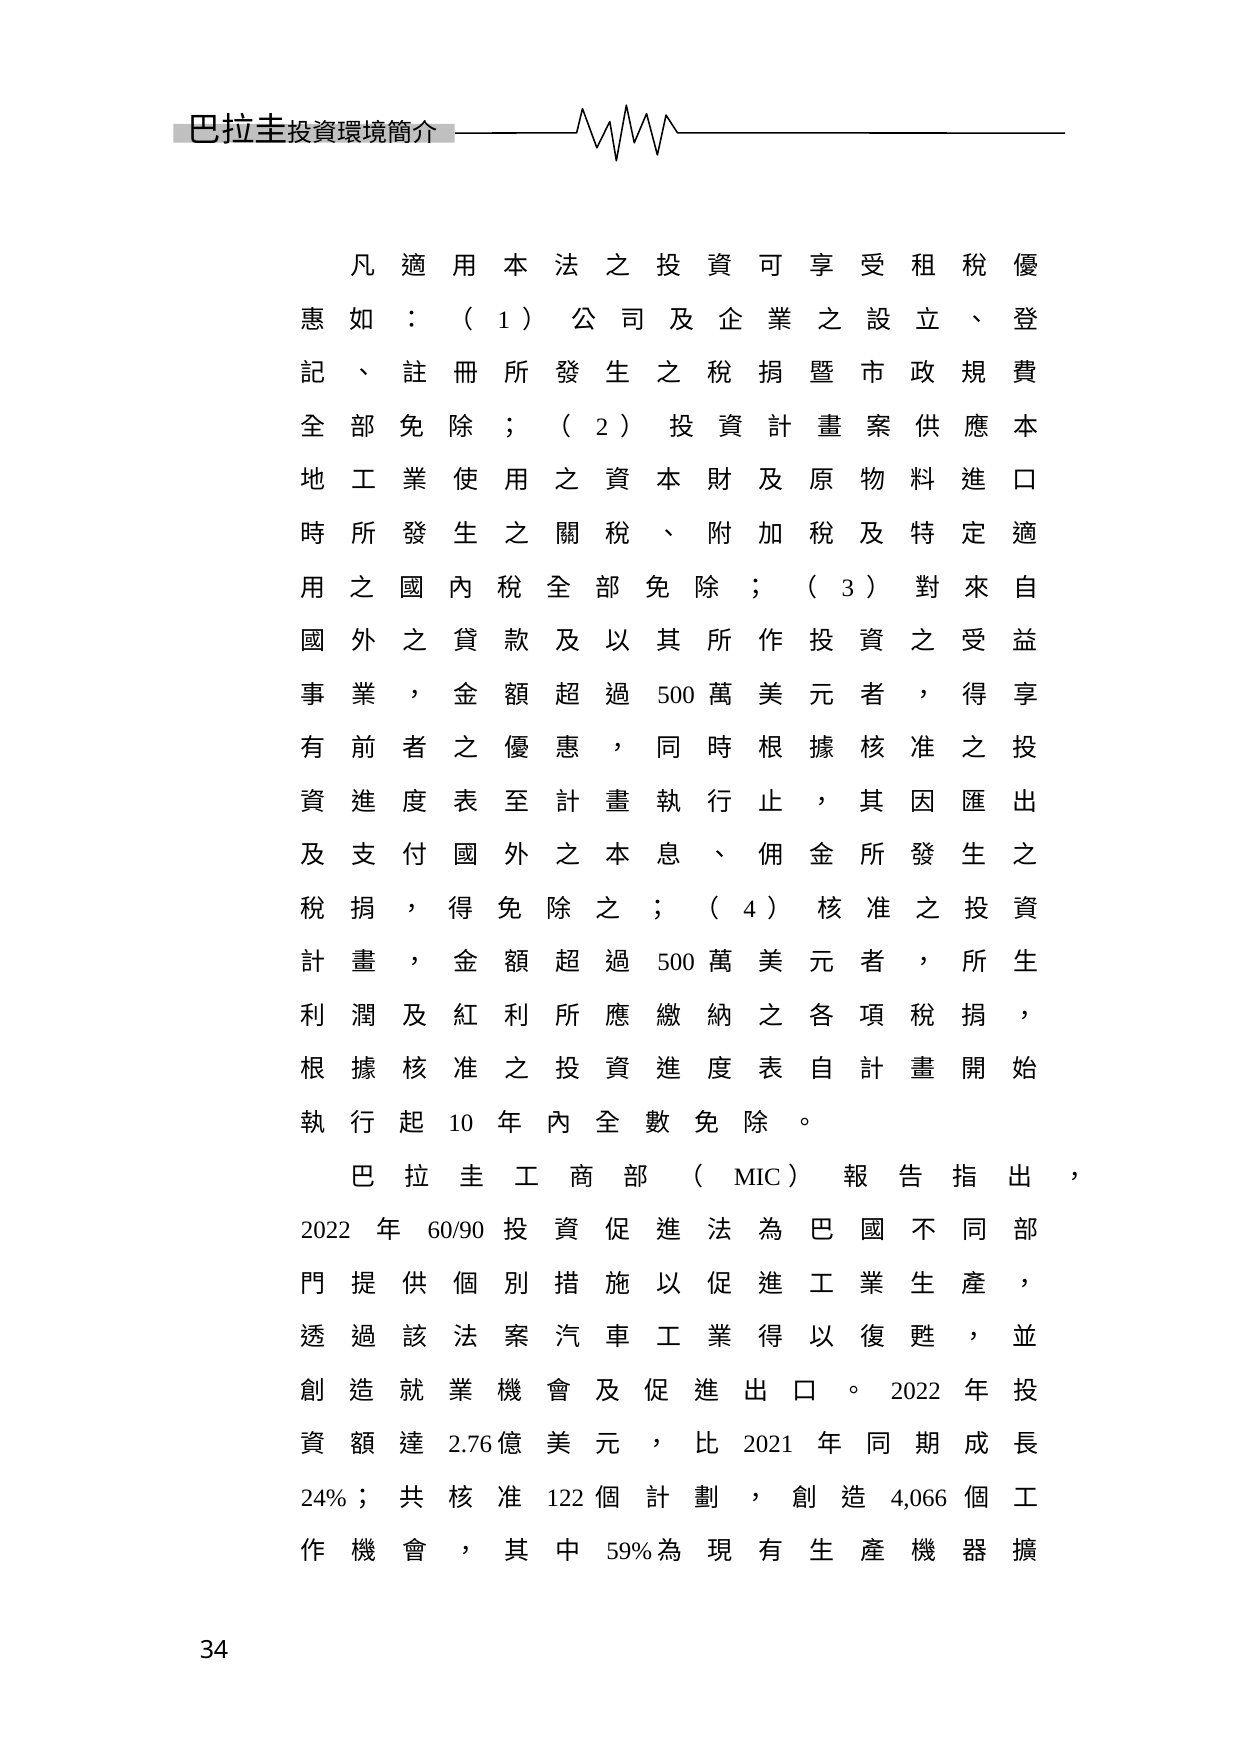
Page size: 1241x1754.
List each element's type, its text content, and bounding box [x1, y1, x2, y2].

text 凡適用本法之投資可享受租稅優惠如：（1）公司及企業之設立、登記、註冊所發生之稅捐暨市政規費全部免除；（2）投資計畫案供應本地工業使用之資本財及原物料進口時所發生之關稅、附加稅及特定適用之國內稅全部免除；（3）對來自國外之貸款及以其所作投資之受益事業，金額超過500萬美元者，得享有前者之優惠，同時根據核准之投資進度表至計畫執行止，其因匯出及支付國外之本息、佣金所發生之稅捐，得免除之；（4）核准之投資計畫，金額超過500萬美元者，所生利潤及紅利所應繳納之各項稅捐，根據核准之投資進度表自計畫開始執行起10年內全數免除。 [276, 237, 1063, 1147]
text 巴拉圭工商部（MIC）報告指出，2022年60/90投資促進法為巴國不同部門提供個別措施以促進工業生產，透過該法案汽車工業得以復甦，並創造就業機會及促進出口。2022年投資額達2.76億美元，比2021年同期成長24%；共核准122個計劃，創造4,066個工作機會，其中59%為現有生產機器擴充提升，41%則為設置新工廠。 [276, 1147, 1063, 1576]
